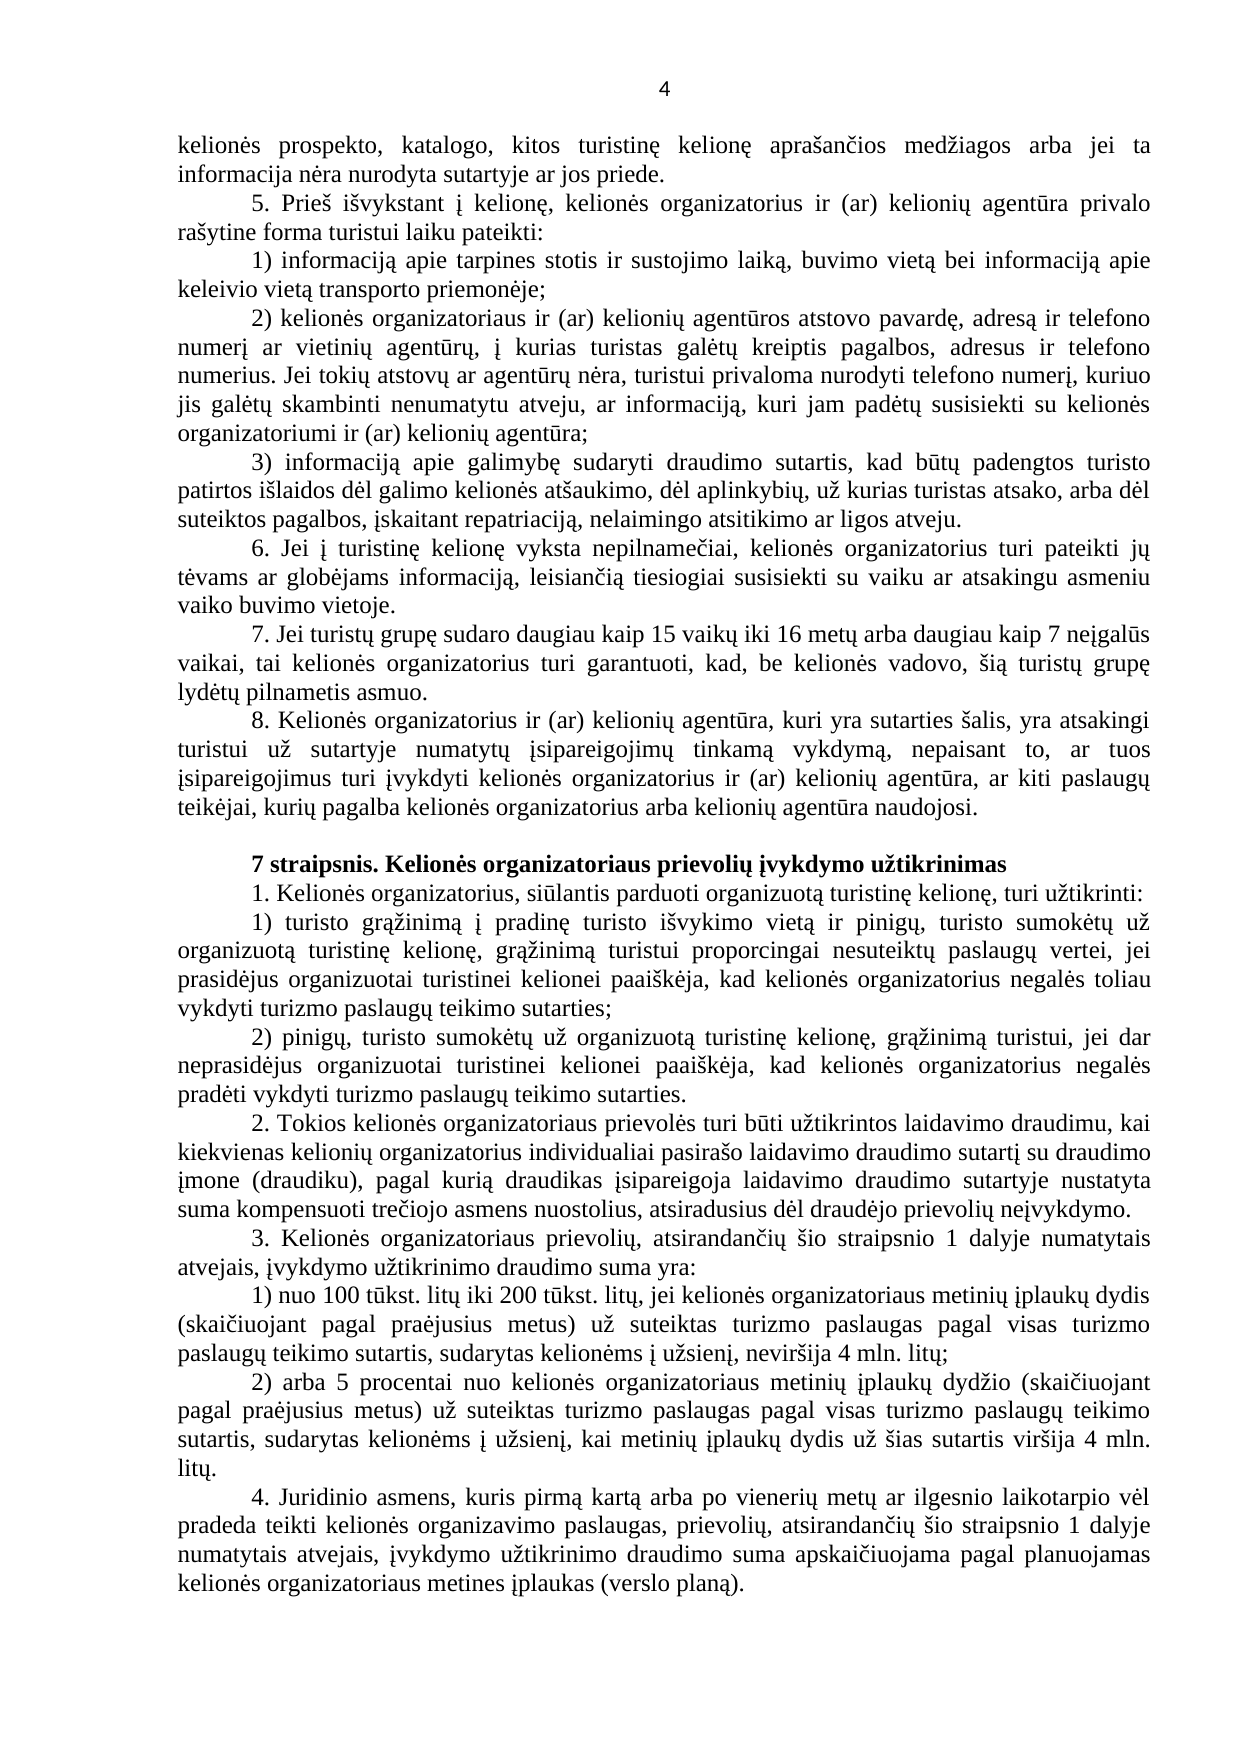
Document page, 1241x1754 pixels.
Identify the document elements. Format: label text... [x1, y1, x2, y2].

text 5. Prieš išvykstant į kelionę, kelionės organizatorius ir (ar) kelionių agentūra privalo rašytine forma turistui laiku pateikti: [177, 188, 1152, 246]
text 1) turisto grąžinimą į pradinę turisto išvykimo vietą ir pinigų, turisto sumokėtų už organizuotą turistinę kelionę, grąžinimą turistui proporcingai nesuteiktų paslaugų vertei, jei prasidėjus organizuotai turistinei kelionei paaiškėja, kad kelionės organizatorius negalės toliau vykdyti turizmo paslaugų teikimo sutarties; [177, 907, 1152, 1022]
text 2) arba 5 procentai nuo kelionės organizatoriaus metinių įplaukų dydžio (skaičiuojant pagal praėjusius metus) už suteiktas turizmo paslaugas pagal visas turizmo paslaugų teikimo sutartis, sudarytas kelionėms į užsienį, kai metinių įplaukų dydis už šias sutartis viršija 4 mln. litų. [177, 1367, 1152, 1482]
text 6. Jei į turistinę kelionę vyksta nepilnamečiai, kelionės organizatorius turi pateikti jų tėvams ar globėjams informaciją, leisiančią tiesiogiai susisiekti su vaiku ar atsakingu asmeniu vaiko buvimo vietoje. [177, 533, 1152, 619]
text 1) informaciją apie tarpines stotis ir sustojimo laiką, buvimo vietą bei informaciją apie keleivio vietą transporto priemonėje; [177, 246, 1152, 303]
text 7. Jei turistų grupę sudaro daugiau kaip 15 vaikų iki 16 metų arba daugiau kaip 7 neįgalūs vaikai, tai kelionės organizatorius turi garantuoti, kad, be kelionės vadovo, šią turistų grupę lydėtų pilnametis asmuo. [177, 619, 1152, 706]
text 3) informaciją apie galimybę sudaryti draudimo sutartis, kad būtų padengtos turisto patirtos išlaidos dėl galimo kelionės atšaukimo, dėl aplinkybių, už kurias turistas atsako, arba dėl suteiktos pagalbos, įskaitant repatriaciją, nelaimingo atsitikimo ar ligos atveju. [177, 447, 1152, 533]
text 8. Kelionės organizatorius ir (ar) kelionių agentūra, kuri yra sutarties šalis, yra atsakingi turistui už sutartyje numatytų įsipareigojimų tinkamą vykdymą, nepaisant to, ar tuos įsipareigojimus turi įvykdyti kelionės organizatorius ir (ar) kelionių agentūra, ar kiti paslaugų teikėjai, kurių pagalba kelionės organizatorius arba kelionių agentūra naudojosi. [177, 706, 1152, 821]
text 2) kelionės organizatoriaus ir (ar) kelionių agentūros atstovo pavardę, adresą ir telefono numerį ar vietinių agentūrų, į kurias turistas galėtų kreiptis pagalbos, adresus ir telefono numerius. Jei tokių atstovų ar agentūrų nėra, turistui privaloma nurodyti telefono numerį, kuriuo jis galėtų skambinti nenumatytu atveju, ar informaciją, kuri jam padėtų susisiekti su kelionės organizatoriumi ir (ar) kelionių agentūra; [177, 303, 1152, 447]
text 3. Kelionės organizatoriaus prievolių, atsirandančių šio straipsnio 1 dalyje numatytais atvejais, įvykdymo užtikrinimo draudimo suma yra: [177, 1223, 1152, 1281]
text 2. Tokios kelionės organizatoriaus prievolės turi būti užtikrintos laidavimo draudimu, kai kiekvienas kelionių organizatorius individualiai pasirašo laidavimo draudimo sutartį su draudimo įmone (draudiku), pagal kurią draudikas įsipareigoja laidavimo draudimo sutartyje nustatyta suma kompensuoti trečiojo asmens nuostolius, atsiradusius dėl draudėjo prievolių neįvykdymo. [177, 1108, 1152, 1223]
text kelionės prospekto, katalogo, kitos turistinę kelionę aprašančios medžiagos arba jei ta informacija nėra nurodyta sutartyje ar jos priede. [177, 131, 1152, 188]
text 1. Kelionės organizatorius, siūlantis parduoti organizuotą turistinę kelionę, turi užtikrinti: [177, 878, 1152, 907]
text 4. Juridinio asmens, kuris pirmą kartą arba po vienerių metų ar ilgesnio laikotarpio vėl pradeda teikti kelionės organizavimo paslaugas, prievolių, atsirandančių šio straipsnio 1 dalyje numatytais atvejais, įvykdymo užtikrinimo draudimo suma apskaičiuojama pagal planuojamas kelionės organizatoriaus metines įplaukas (verslo planą). [177, 1482, 1152, 1597]
text 2) pinigų, turisto sumokėtų už organizuotą turistinę kelionę, grąžinimą turistui, jei dar neprasidėjus organizuotai turistinei kelionei paaiškėja, kad kelionės organizatorius negalės pradėti vykdyti turizmo paslaugų teikimo sutarties. [177, 1022, 1152, 1108]
text 7 straipsnis. Kelionės organizatoriaus prievolių įvykdymo užtikrinimas [177, 849, 1152, 878]
text 1) nuo 100 tūkst. litų iki 200 tūkst. litų, jei kelionės organizatoriaus metinių įplaukų dydis (skaičiuojant pagal praėjusius metus) už suteiktas turizmo paslaugas pagal visas turizmo paslaugų teikimo sutartis, sudarytas kelionėms į užsienį, neviršija 4 mln. litų; [177, 1281, 1152, 1367]
